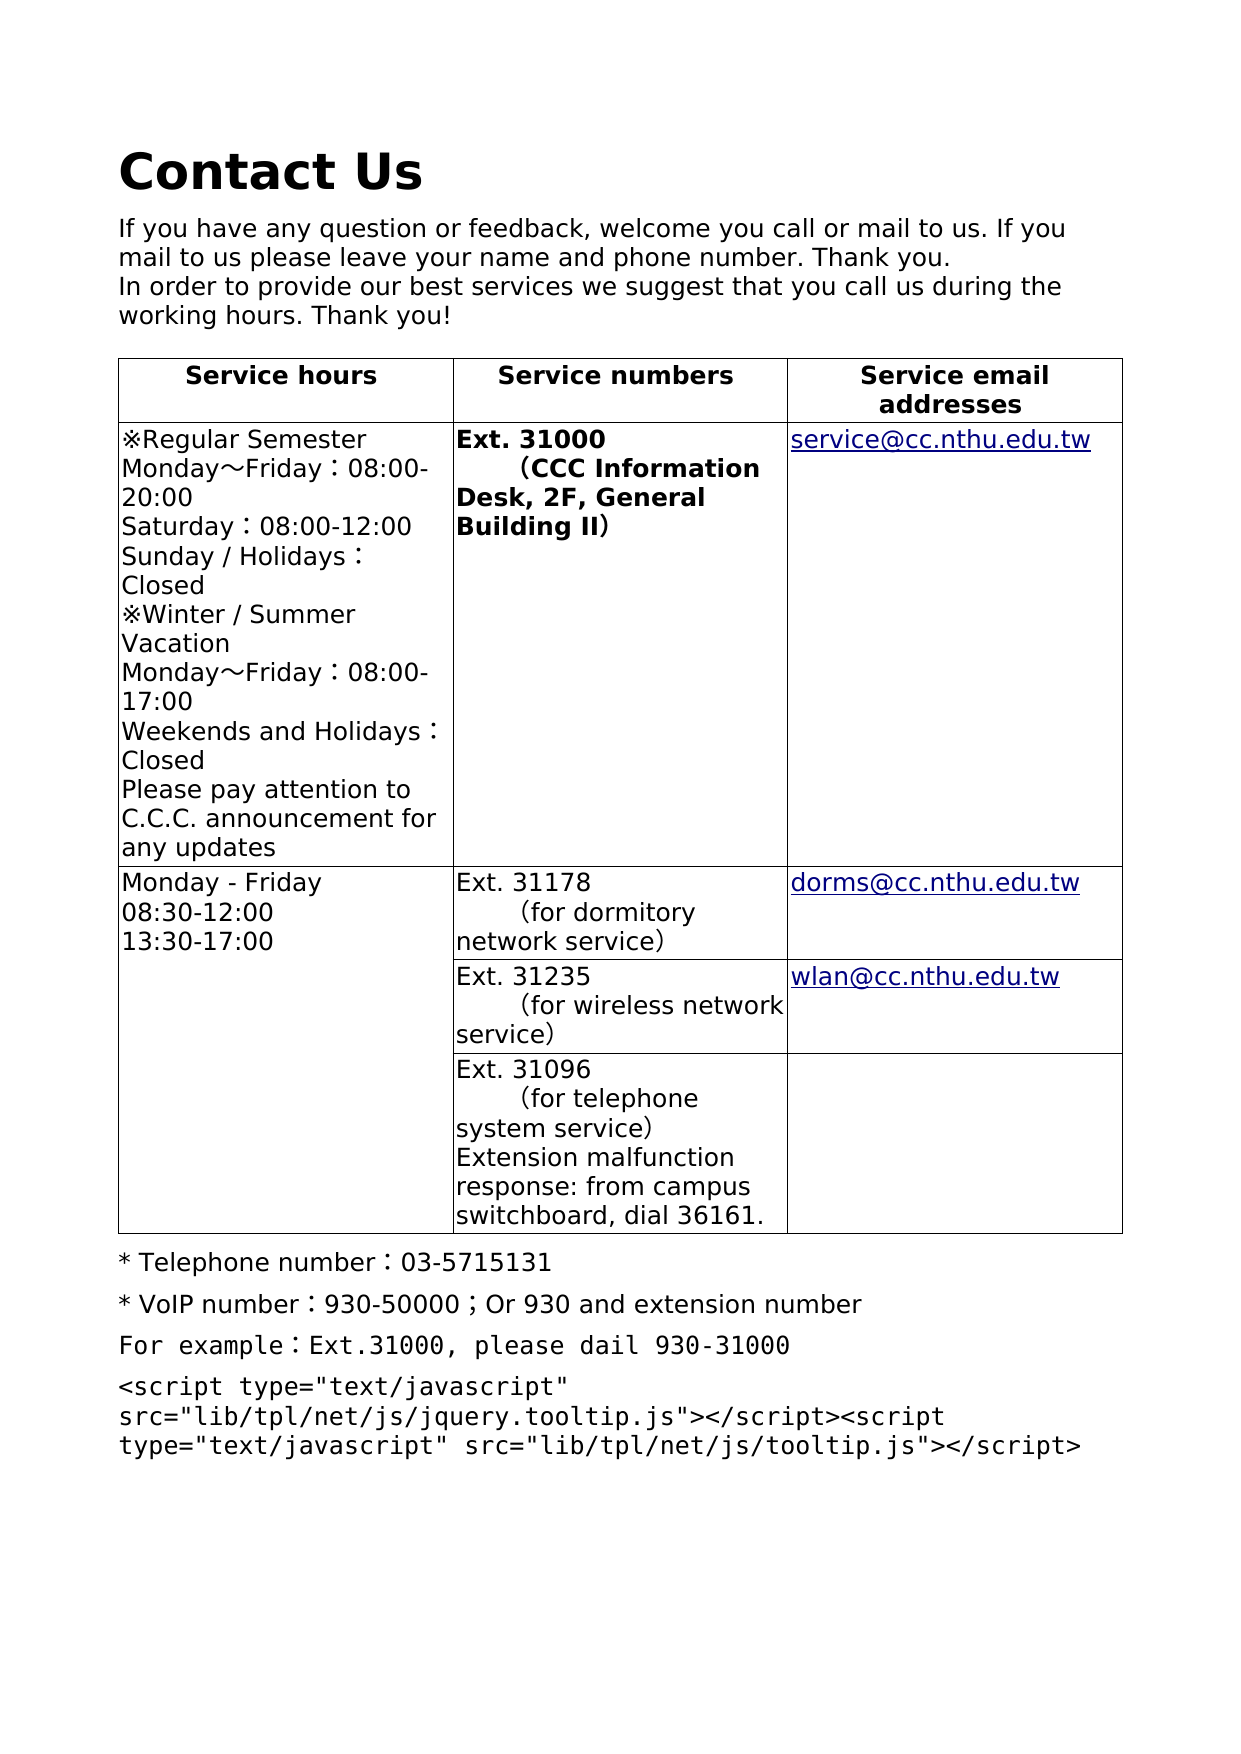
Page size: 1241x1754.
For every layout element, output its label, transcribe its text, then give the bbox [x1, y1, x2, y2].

table_cell Ext. 31235 （for wireless network service） [454, 960, 787, 1052]
table_cell [788, 1054, 1122, 1233]
table_cell ※Regular Semester Monday～Friday：08:00-20:00 Saturday：08:00-12:00 Sunday / Holidays：Closed ※Winter / Summer Vacation Monday～Friday：08:00-17:00 Weekends and Holidays：Closed Please pay attention to C.C.C. announcement for any updates [119, 423, 453, 866]
table_cell wlan@cc.nthu.edu.tw [788, 960, 1122, 1052]
table_header Service email addresses [788, 359, 1122, 422]
table_cell Ext. 31096 （for telephone system service） Extension malfunction response: from campus switchboard, dial 36161. [454, 1054, 787, 1233]
subtitle Contact Us [118, 143, 1122, 201]
table_cell Ext. 31000 （CCC Information Desk, 2F, General Building II） [454, 423, 787, 866]
text * VoIP number：930-50000；Or 930 and extension number [118, 1290, 1122, 1319]
text <script type="text/javascript" src="lib/tpl/net/js/jquery.tooltip.js"></script><script type="text/javascript" src="lib/tpl/net/js/tooltip.js"></script> [118, 1372, 1122, 1460]
text If you have any question or feedback, welcome you call or mail to us. If you mail to us please leave your name and phone number. Thank you. In order to provide our best services we suggest that you call us during the working hours. Thank you! [118, 214, 1122, 331]
table_header Service hours [119, 359, 453, 422]
table_header Service numbers [454, 359, 787, 422]
text For example：Ext.31000, please dail 930-31000 [118, 1332, 1122, 1361]
table_cell dorms@cc.nthu.edu.tw [788, 867, 1122, 959]
table_cell service@cc.nthu.edu.tw [788, 423, 1122, 866]
text * Telephone number：03-5715131 [118, 1248, 1122, 1277]
table_cell Ext. 31178 （for dormitory network service） [454, 867, 787, 959]
table_cell Monday - Friday 08:30-12:00 13:30-17:00 [119, 867, 453, 1233]
